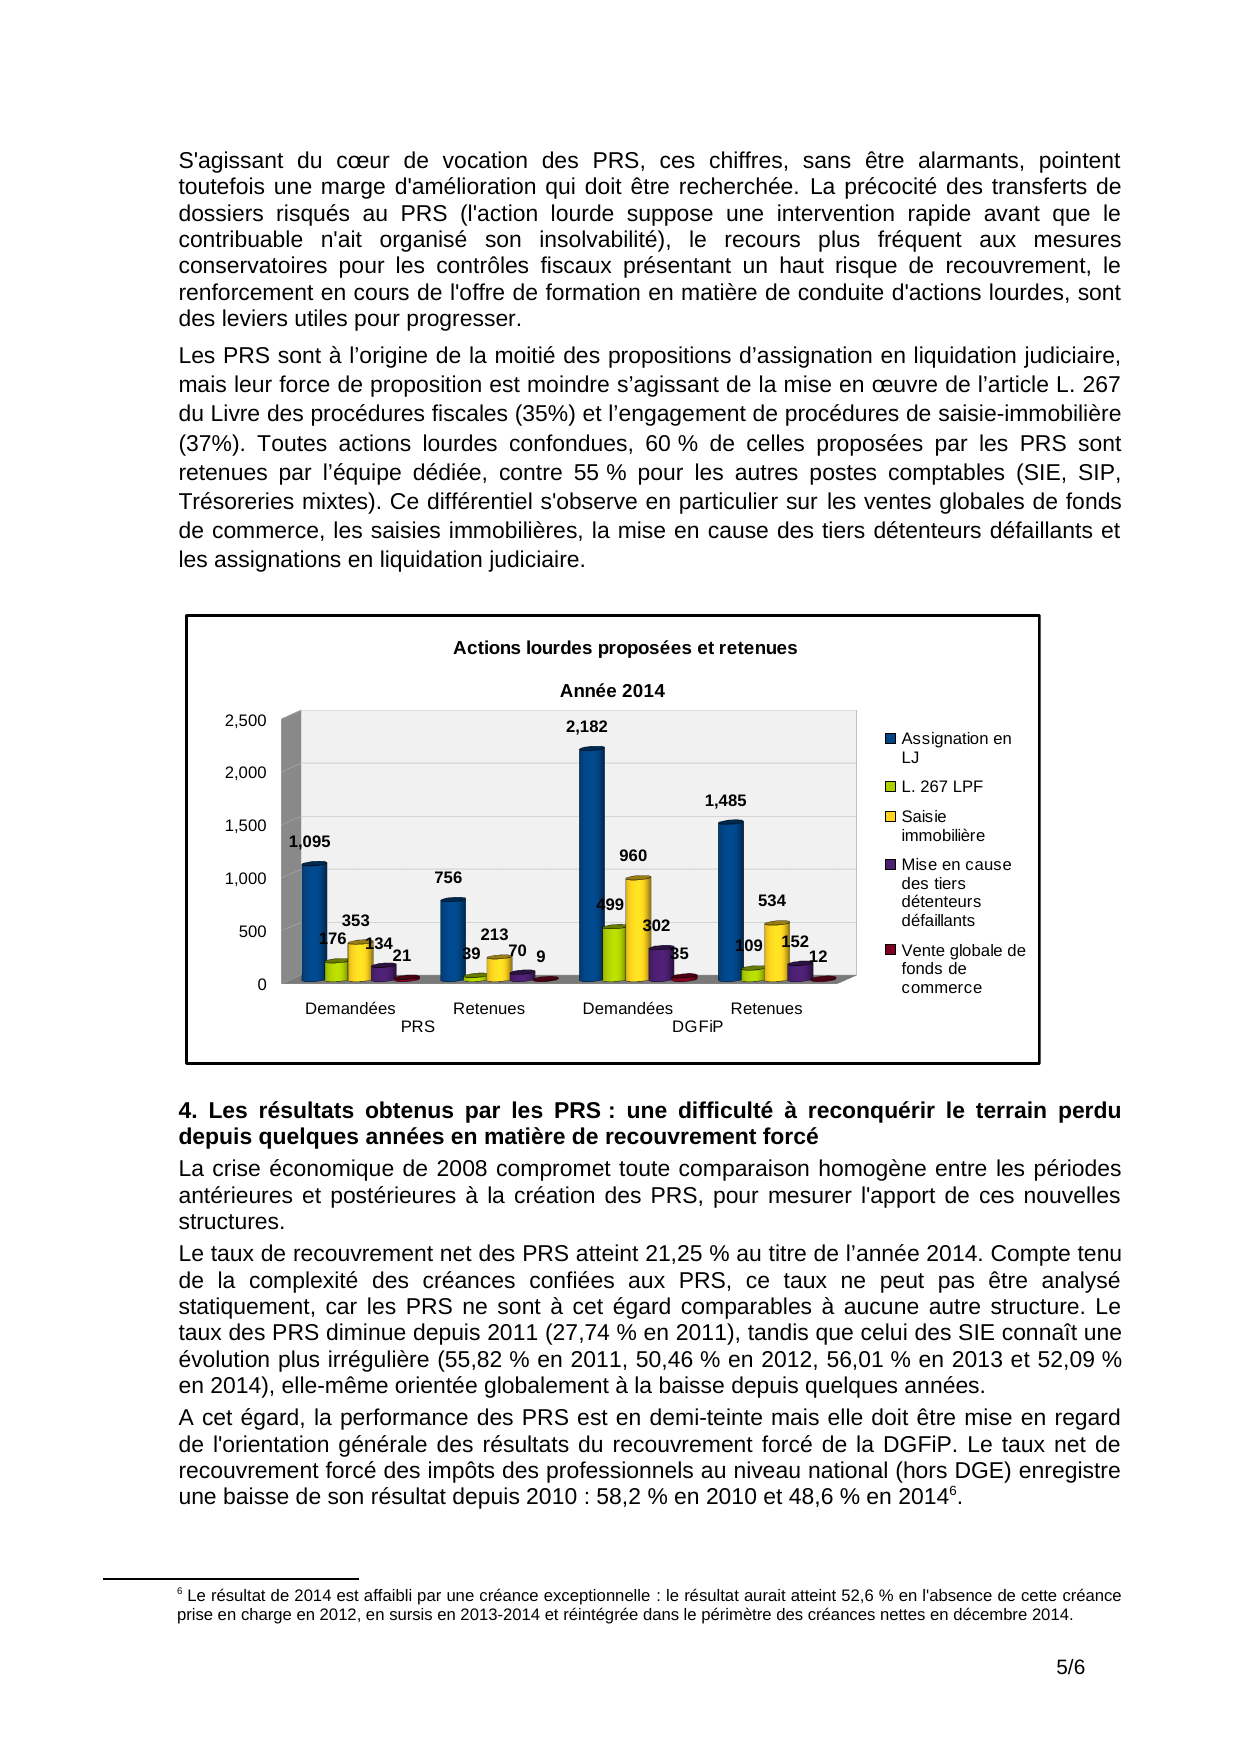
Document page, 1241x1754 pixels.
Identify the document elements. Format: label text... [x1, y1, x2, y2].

list Le résultat de 2014 est affaibli par une créance exceptionnelle : le résultat aurait atteint 52,6 % en l'absence de cette créance prise en charge en 2012, en sursis en 2013-2014 et réintégrée dans le périmètre des créances nettes en décembre 2014. [177, 1585, 1122, 1624]
list La crise économique de 2008 compromet toute comparaison homogène entre les périodes antérieures et postérieures à la création des PRS, pour mesurer l'apport de ces nouvelles structures. [141, 1155, 1122, 1234]
list Le taux de recouvrement net des PRS atteint 21,25 % au titre de l’année 2014. Compte tenu de la complexité des créances confiées aux PRS, ce taux ne peut pas être analysé statiquement, car les PRS ne sont à cet égard comparables à aucune autre structure. Le taux des PRS diminue depuis 2011 (27,74 % en 2011), tandis que celui des SIE connaît une évolution plus irrégulière (55,82 % en 2011, 50,46 % en 2012, 56,01 % en 2013 et 52,09 % en 2014), elle-même orientée globalement à la baisse depuis quelques années. [141, 1240, 1122, 1398]
list A cet égard, la performance des PRS est en demi-teinte mais elle doit être mise en regard de l'orientation générale des résultats du recouvrement forcé de la DGFiP. Le taux net de recouvrement forcé des impôts des professionnels au niveau national (hors DGE) enregistre une baisse de son résultat depuis 2010 : 58,2 % en 2010 et 48,6 % en 2014. [141, 1404, 1122, 1510]
list 4. Les résultats obtenus par les PRS : une difficulté à reconquérir le terrain perdu depuis quelques années en matière de recouvrement forcé [141, 1097, 1122, 1149]
list Les PRS sont à l’origine de la moitié des propositions d’assignation en liquidation judiciaire, mais leur force de proposition est moindre s’agissant de la mise en œuvre de l’article L. 267 du Livre des procédures fiscales (35%) et l’engagement de procédures de saisie-immobilière (37%). Toutes actions lourdes confondues, 60 % de celles proposées par les PRS sont retenues par l’équipe dédiée, contre 55 % pour les autres postes comptables (SIE, SIP, Trésoreries mixtes). Ce différentiel s'observe en particulier sur les ventes globales de fonds de commerce, les saisies immobilières, la mise en cause des tiers détenteurs défaillants et les assignations en liquidation judiciaire. [141, 340, 1122, 573]
list S'agissant du cœur de vocation des PRS, ces chiffres, sans être alarmants, pointent toutefois une marge d'amélioration qui doit être recherchée. La précocité des transferts de dossiers risqués au PRS (l'action lourde suppose une intervention rapide avant que le contribuable n'ait organisé son insolvabilité), le recours plus fréquent aux mesures conservatoires pour les contrôles fiscaux présentant un haut risque de recouvrement, le renforcement en cours de l'offre de formation en matière de conduite d'actions lourdes, sont des leviers utiles pour progresser. [141, 147, 1122, 331]
